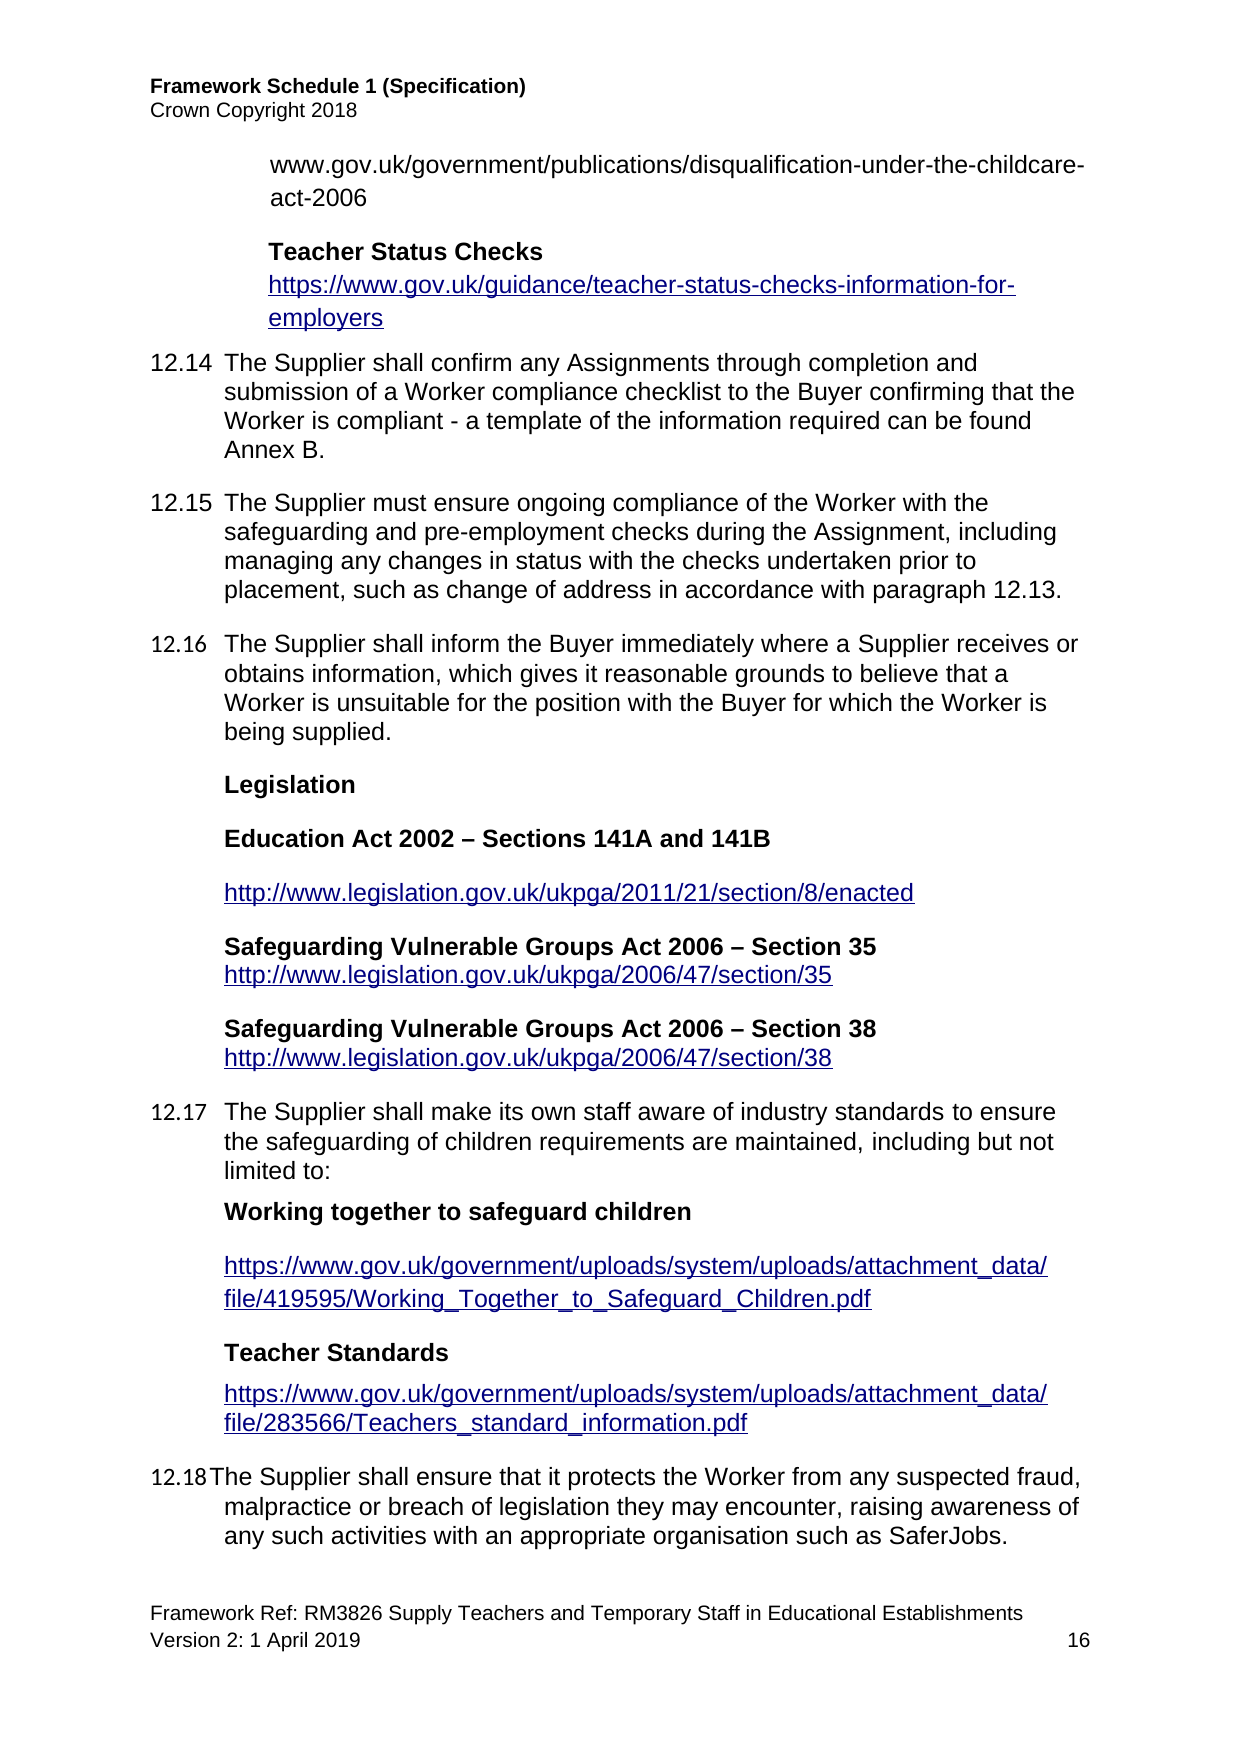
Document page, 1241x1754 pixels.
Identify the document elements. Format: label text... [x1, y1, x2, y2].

text http://www.legislation.gov.uk/ukpga/2011/21/section/8/enacted [224, 878, 1090, 906]
list The Supplier shall inform the Buyer immediately where a Supplier receives or obtains information, which gives it reasonable grounds to believe that a Worker is unsuitable for the position with the Buyer for which the Worker is being supplied. [150, 628, 1090, 745]
text Safeguarding Vulnerable Groups Act 2006 – Section 38 http://www.legislation.gov.uk/ukpga/2006/47/section/38 [224, 1014, 1090, 1071]
text Safeguarding Vulnerable Groups Act 2006 – Section 35 http://www.legislation.gov.uk/ukpga/2006/47/section/35 [224, 931, 1090, 989]
text https://www.gov.uk/government/uploads/system/uploads/attachment_data/file/283566/Teachers_standard_information.pdf [224, 1379, 1090, 1436]
list Working together to safeguard children [224, 1197, 1090, 1226]
list Teacher Status Checks [268, 237, 1090, 266]
list The Supplier shall make its own staff aware of industry standards to ensure the safeguarding of children requirements are maintained, including but not limited to: [150, 1096, 1090, 1184]
text Legislation [224, 770, 1090, 799]
list The Supplier shall confirm any Assignments through completion and submission of a Worker compliance checklist to the Buyer confirming that the Worker is compliant - a template of the information required can be found Annex B. [150, 348, 1090, 463]
list The Supplier shall ensure that it protects the Worker from any suspected fraud, malpractice or breach of legislation they may encounter, raising awareness of any such activities with an appropriate organisation such as SaferJobs. [150, 1461, 1090, 1549]
text Teacher Standards [224, 1338, 1090, 1366]
text Education Act 2002 – Sections 141A and 141B [224, 824, 1090, 853]
text https://www.gov.uk/guidance/teacher-status-checks-information-for-employers [268, 270, 1090, 332]
text www.gov.uk/government/publications/disqualification-under-the-childcare-act-2006 [270, 150, 1090, 212]
list The Supplier must ensure ongoing compliance of the Worker with the safeguarding and pre-employment checks during the Assignment, including managing any changes in status with the checks undertaken prior to placement, such as change of address in accordance with paragraph 12.13. [150, 488, 1090, 603]
list https://www.gov.uk/government/uploads/system/uploads/attachment_data/file/419595/Working_Together_to_Safeguard_Children.pdf [224, 1251, 1090, 1313]
